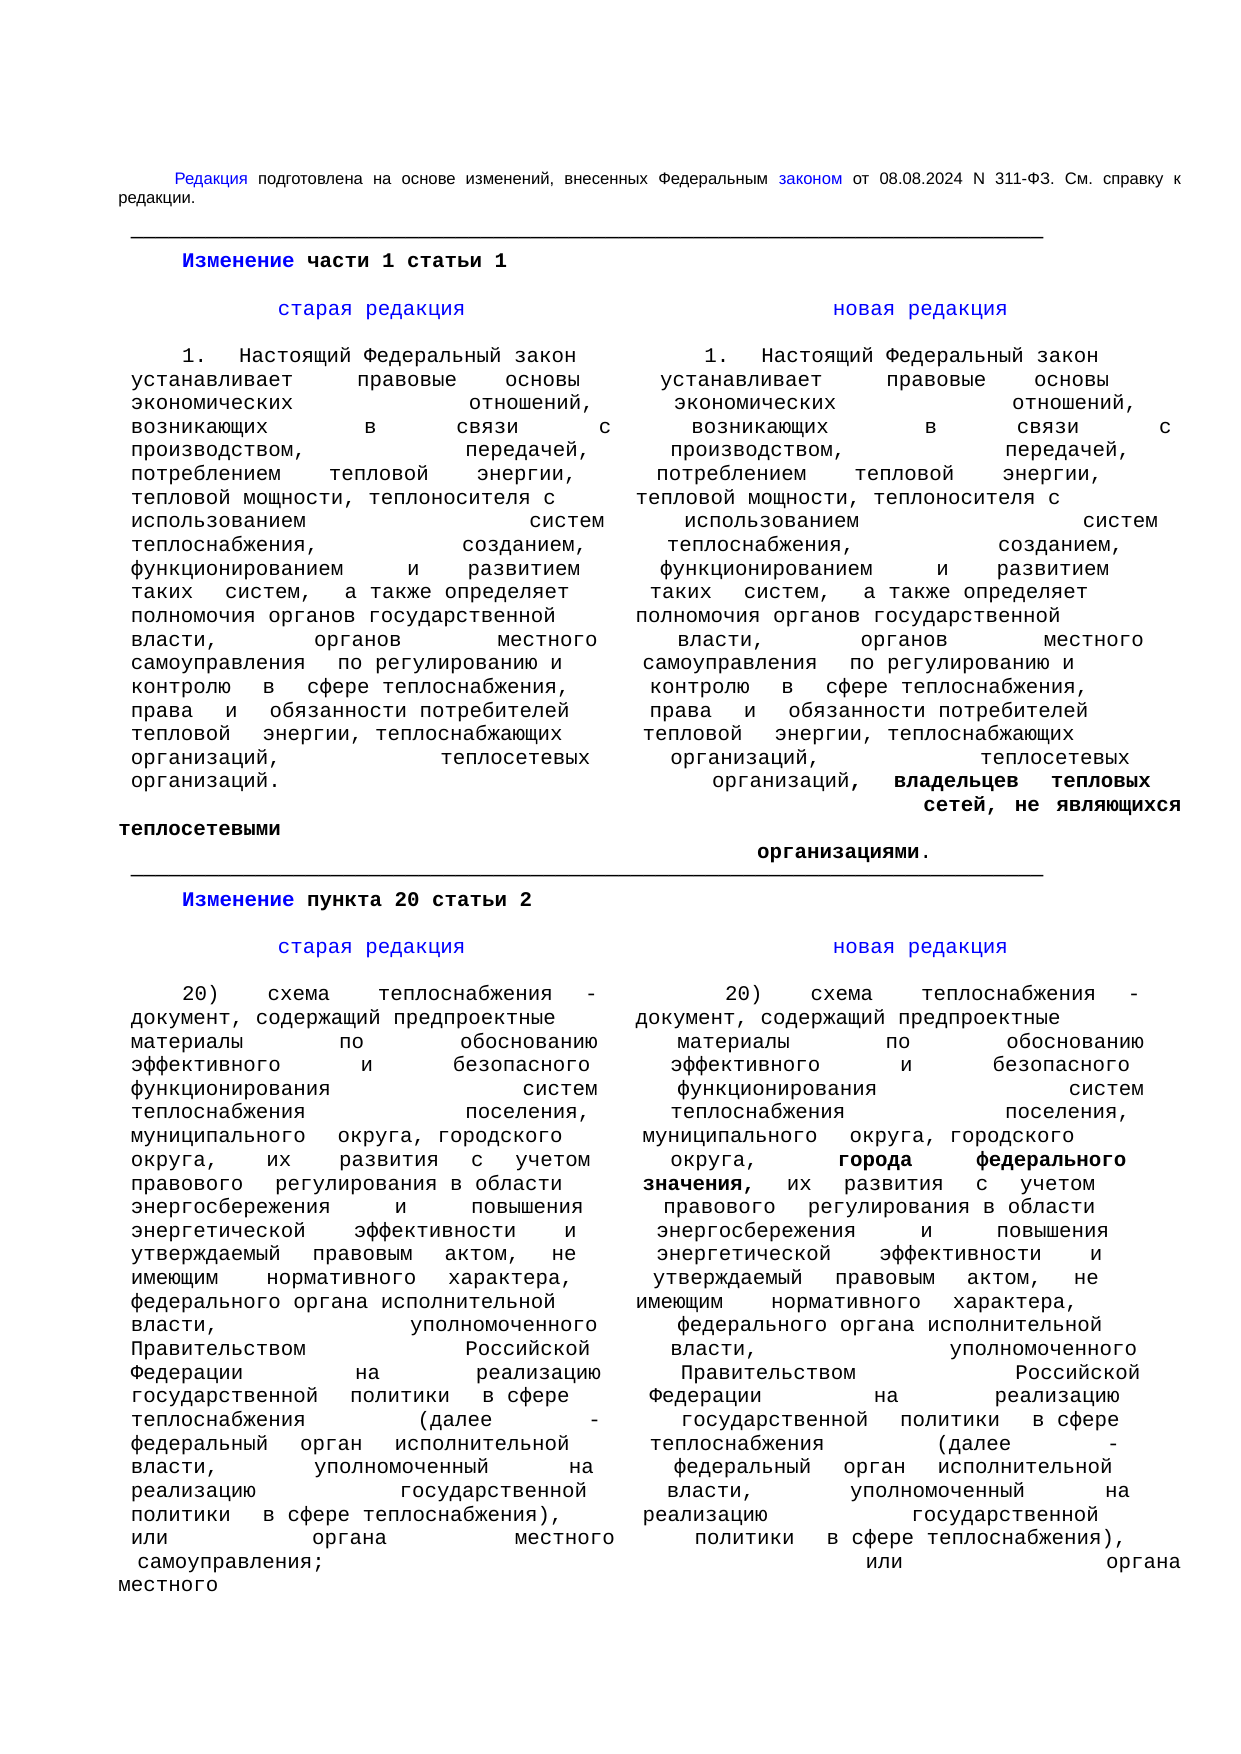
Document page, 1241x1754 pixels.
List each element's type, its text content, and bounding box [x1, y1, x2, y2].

text материалы по обоснованию материалы по обоснованию [118, 1031, 1181, 1054]
text организациями. [118, 841, 1181, 865]
text самоуправления по регулированию и самоуправления по регулированию и [118, 652, 1181, 676]
text потреблением тепловой энергии, потреблением тепловой энергии, [118, 463, 1181, 487]
text федеральный орган исполнительной теплоснабжения (далее - [118, 1433, 1181, 1456]
text политики в сфере теплоснабжения), реализацию государственной [118, 1503, 1181, 1527]
text Редакция подготовлена на основе изменений, внесенных Федеральным законом от 08.08.2024 N 311-ФЗ. См. справку к редакции. [118, 169, 1181, 207]
text Изменение пункта 20 статьи 2 [118, 889, 1181, 912]
text федерального органа исполнительной имеющим нормативного характера, [118, 1291, 1181, 1314]
text муниципального округа, городского муниципального округа, городского [118, 1125, 1181, 1149]
text Изменение части 1 статьи 1 [118, 250, 1181, 274]
text документ, содержащий предпроектные документ, содержащий предпроектные [118, 1007, 1181, 1031]
text экономических отношений, экономических отношений, [118, 392, 1181, 416]
text Правительством Российской власти, уполномоченного [118, 1338, 1181, 1362]
text власти, уполномоченный на федеральный орган исполнительной [118, 1456, 1181, 1480]
text использованием систем использованием систем [118, 510, 1181, 534]
text энергосбережения и повышения правового регулирования в области [118, 1196, 1181, 1220]
text эффективного и безопасного эффективного и безопасного [118, 1054, 1181, 1078]
text 20) схема теплоснабжения - 20) схема теплоснабжения - [118, 983, 1181, 1007]
text власти, органов местного власти, органов местного [118, 629, 1181, 652]
text Федерации на реализацию Правительством Российской [118, 1362, 1181, 1385]
text теплоснабжения поселения, теплоснабжения поселения, [118, 1102, 1181, 1125]
text устанавливает правовые основы устанавливает правовые основы [118, 368, 1181, 392]
text округа, их развития с учетом округа, города федерального [118, 1149, 1181, 1172]
text права и обязанности потребителей права и обязанности потребителей [118, 699, 1181, 723]
text тепловой мощности, теплоносителя с тепловой мощности, теплоносителя с [118, 487, 1181, 510]
text организаций, теплосетевых организаций, теплосетевых [118, 747, 1181, 771]
text таких систем, а также определяет таких систем, а также определяет [118, 581, 1181, 605]
text старая редакция новая редакция [118, 936, 1181, 960]
text реализацию государственной власти, уполномоченный на [118, 1480, 1181, 1503]
text полномочия органов государственной полномочия органов государственной [118, 605, 1181, 629]
text власти, уполномоченного федерального органа исполнительной [118, 1314, 1181, 1338]
text теплоснабжения (далее - государственной политики в сфере [118, 1409, 1181, 1433]
text 1. Настоящий Федеральный закон 1. Настоящий Федеральный закон [118, 345, 1181, 368]
text возникающих в связи с возникающих в связи с [118, 416, 1181, 439]
text имеющим нормативного характера, утверждаемый правовым актом, не [118, 1267, 1181, 1291]
text или органа местного политики в сфере теплоснабжения), [118, 1527, 1181, 1551]
text утверждаемый правовым актом, не энергетической эффективности и [118, 1243, 1181, 1267]
text тепловой энергии, теплоснабжающих тепловой энергии, теплоснабжающих [118, 723, 1181, 747]
text функционированием и развитием функционированием и развитием [118, 558, 1181, 581]
text правового регулирования в области значения, их развития с учетом [118, 1172, 1181, 1196]
text производством, передачей, производством, передачей, [118, 439, 1181, 463]
text самоуправления; или органа местного [118, 1551, 1181, 1598]
text контролю в сфере теплоснабжения, контролю в сфере теплоснабжения, [118, 676, 1181, 699]
text теплоснабжения, созданием, теплоснабжения, созданием, [118, 534, 1181, 558]
text организаций. организаций, владельцев тепловых [118, 771, 1181, 794]
text ───────────────────────────────────────────────────────────────────────── [118, 865, 1181, 889]
text старая редакция новая редакция [118, 298, 1181, 321]
text функционирования систем функционирования систем [118, 1078, 1181, 1102]
text ───────────────────────────────────────────────────────────────────────── [118, 227, 1181, 250]
text сетей, не являющихся теплосетевыми [118, 794, 1181, 841]
text государственной политики в сфере Федерации на реализацию [118, 1385, 1181, 1409]
text энергетической эффективности и энергосбережения и повышения [118, 1220, 1181, 1243]
